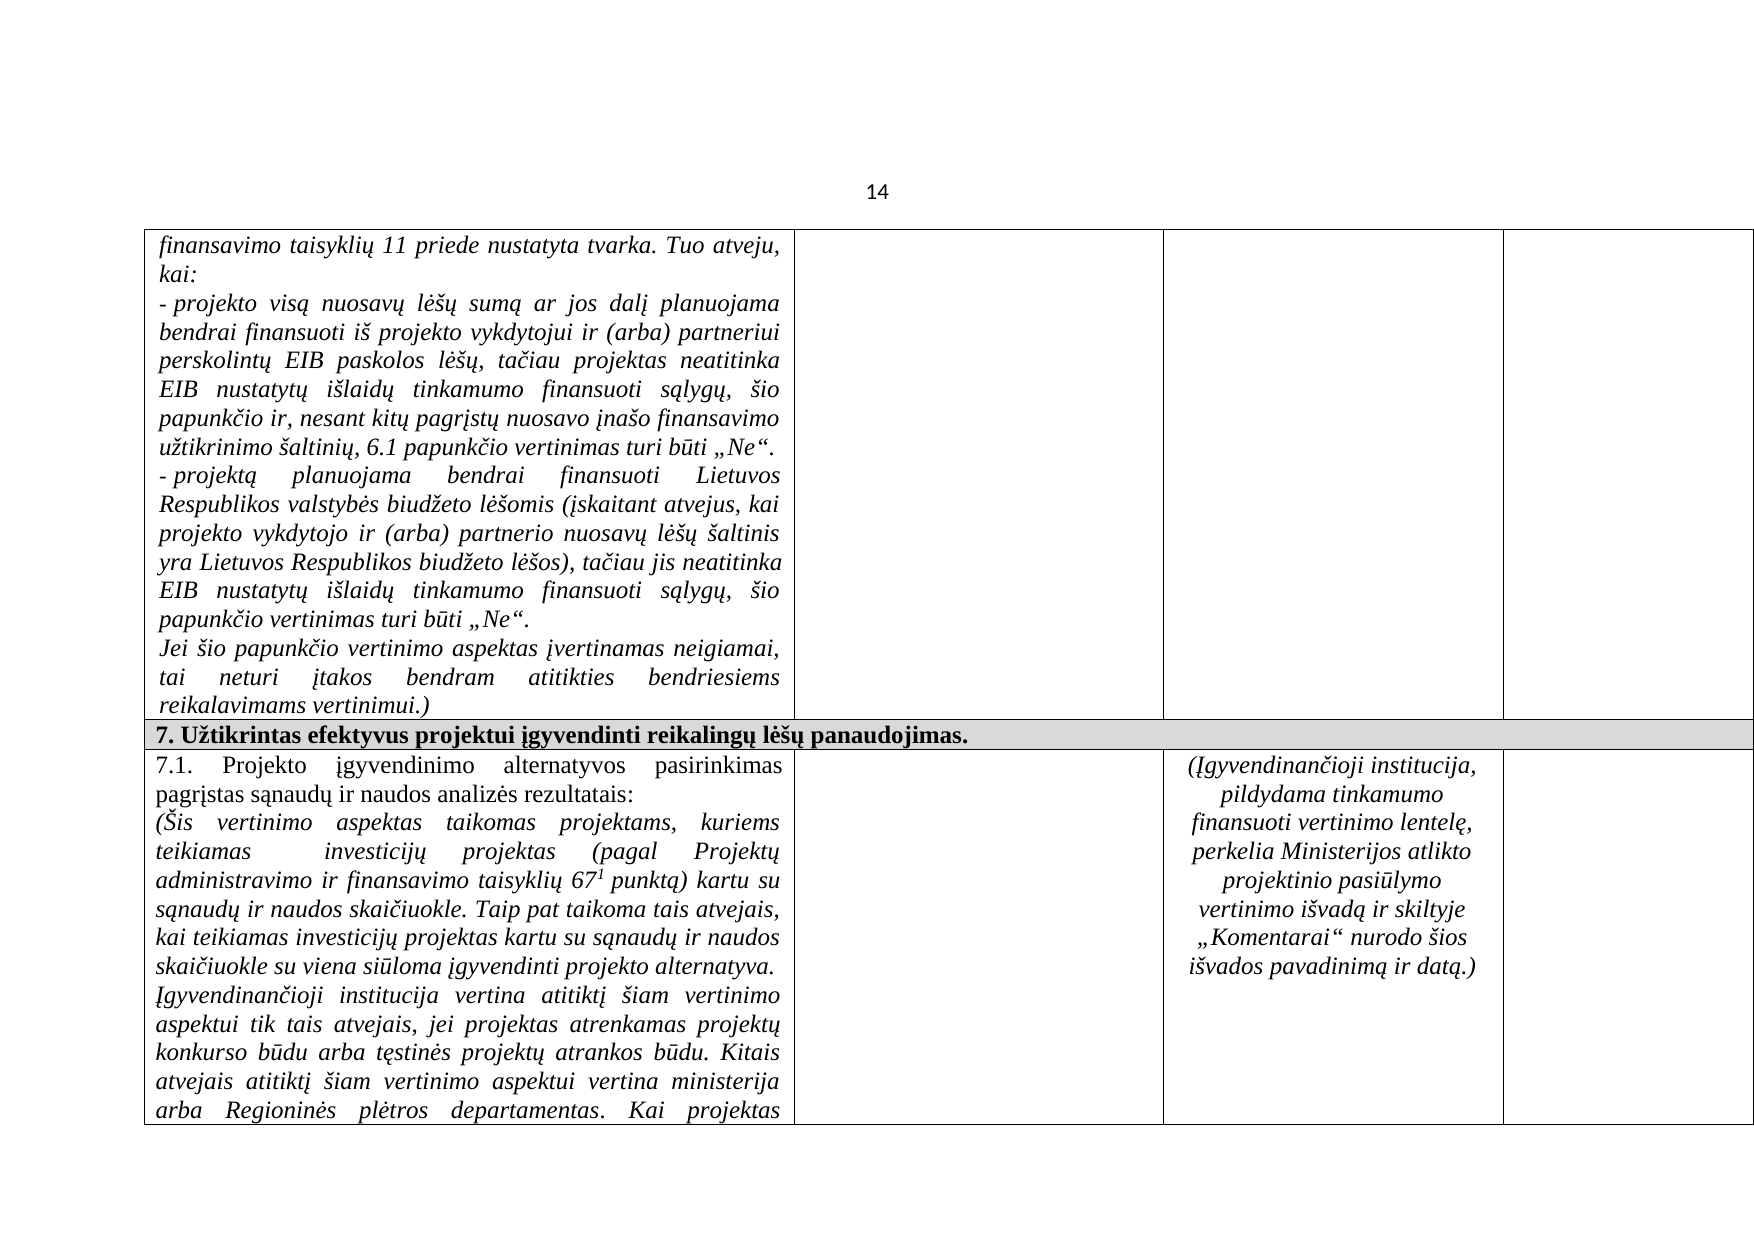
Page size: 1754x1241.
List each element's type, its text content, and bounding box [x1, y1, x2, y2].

table_cell [1504, 230, 1753, 719]
table_cell [1504, 750, 1753, 1124]
table_cell [795, 230, 1163, 719]
table_cell [795, 750, 1163, 1124]
table_cell 7. Užtikrintas efektyvus projektui įgyvendinti reikalingų lėšų panaudojimas. [145, 720, 1753, 749]
table_cell 7.1. Projekto įgyvendinimo alternatyvos pasirinkimas pagrįstas sąnaudų ir naudos analizės rezultatais: (Šis vertinimo aspektas taikomas projektams, kuriems teikiamas investicijų projektas (pagal Projektų administravimo ir finansavimo taisyklių 671 punktą) kartu su sąnaudų ir naudos skaičiuokle. Taip pat taikoma tais atvejais, kai teikiamas investicijų projektas kartu su sąnaudų ir naudos skaičiuokle su viena siūloma įgyvendinti projekto alternatyva. Įgyvendinančioji institucija vertina atitiktį šiam vertinimo aspektui tik tais atvejais, jei projektas atrenkamas projektų konkurso būdu arba tęstinės projektų atrankos būdu. Kitais atvejais atitiktį šiam vertinimo aspektui vertina ministerija arba Regioninės plėtros departamentas. Kai projektas [145, 750, 794, 1124]
table_cell (Įgyvendinančioji institucija, pildydama tinkamumo finansuoti vertinimo lentelę, perkelia Ministerijos atlikto projektinio pasiūlymo vertinimo išvadą ir skiltyje „Komentarai“ nurodo šios išvados pavadinimą ir datą.) [1164, 750, 1503, 1124]
table_cell [1164, 230, 1503, 719]
